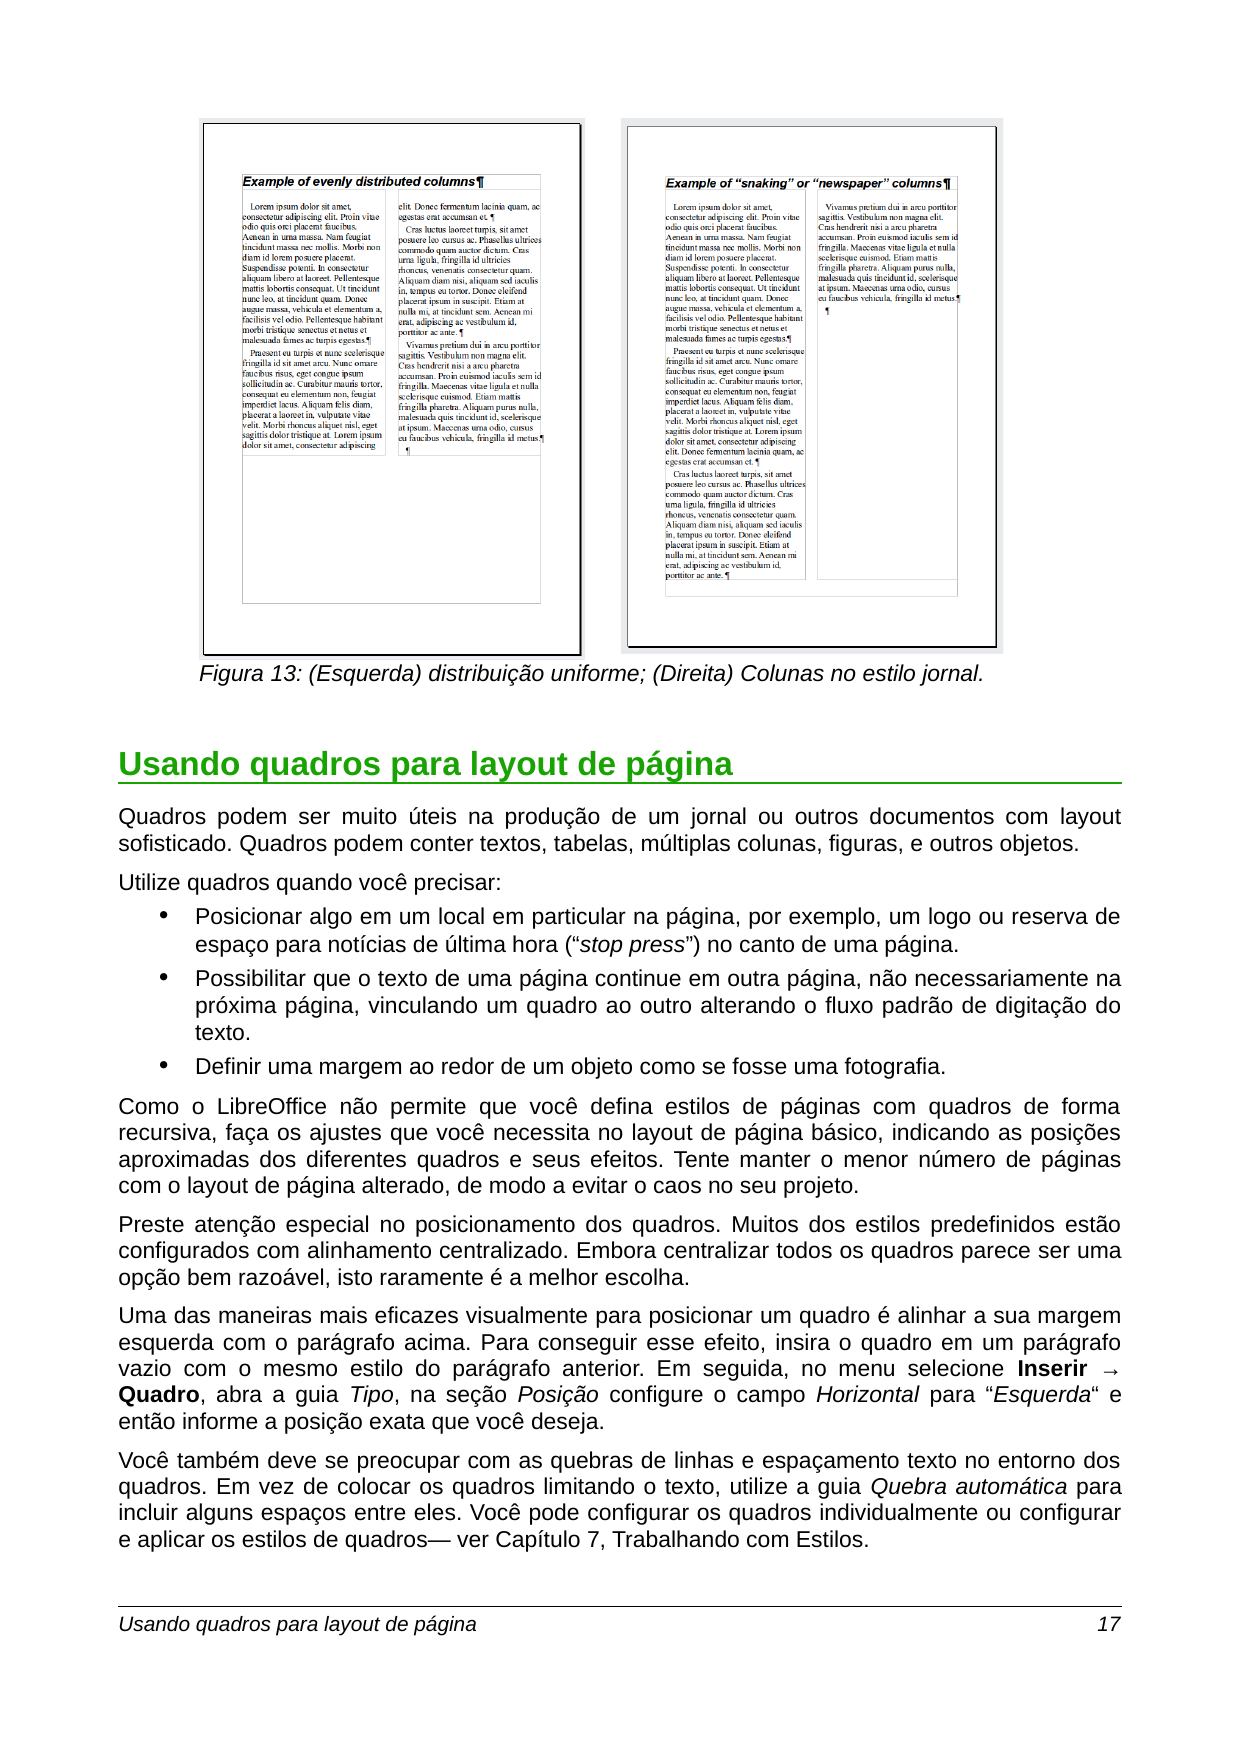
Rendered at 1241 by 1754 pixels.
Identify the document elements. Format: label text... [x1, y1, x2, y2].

picture [198, 118, 586, 660]
picture [620, 118, 1004, 654]
text Você também deve se preocupar com as quebras de linhas e espaçamento texto no entorno dos quadros. Em vez de colocar os quadros limitando o texto, utilize a guia Quebra automática para incluir alguns espaços entre eles. Você pode configurar os quadros individualmente ou configurar e aplicar os estilos de quadros— ver Capítulo 7, Trabalhando com Estilos. [118, 1447, 1122, 1552]
text Quadros podem ser muito úteis na produção de um jornal ou outros documentos com layout sofisticado. Quadros podem conter textos, tabelas, múltiplas colunas, figuras, e outros objetos. [118, 803, 1122, 856]
text Como o LibreOffice não permite que você defina estilos de páginas com quadros de forma recursiva, faça os ajustes que você necessita no layout de página básico, indicando as posições aproximadas dos diferentes quadros e seus efeitos. Tente manter o menor número de páginas com o layout de página alterado, de modo a evitar o caos no seu projeto. [118, 1093, 1122, 1198]
list Possibilitar que o texto de uma página continue em outra página, não necessariamente na próxima página, vinculando um quadro ao outro alterando o fluxo padrão de digitação do texto. [156, 963, 1122, 1045]
table_cell Figura 13: (Esquerda) distribuição uniforme; (Direita) Colunas no estilo jornal. [199, 660, 1070, 694]
table_header [586, 118, 621, 660]
text Preste atenção especial no posicionamento dos quadros. Muitos dos estilos predefinidos estão configurados com alinhamento centralizado. Embora centralizar todos os quadros parece ser uma opção bem razoável, isto raramente é a melhor escolha. [118, 1211, 1122, 1290]
list Definir uma margem ao redor de um objeto como se fosse uma fotografia. [156, 1051, 1122, 1080]
list Posicionar algo em um local em particular na página, por exemplo, um logo ou reserva de espaço para notícias de última hora (“stop press”) no canto de uma página. [156, 901, 1122, 957]
table_header [621, 118, 1070, 660]
subtitle Usando quadros para layout de página [118, 744, 1122, 782]
text Uma das maneiras mais eficazes visualmente para posicionar um quadro é alinhar a sua margem esquerda com o parágrafo acima. Para conseguir esse efeito, insira o quadro em um parágrafo vazio com o mesmo estilo do parágrafo anterior. Em seguida, no menu selecione Inserir → Quadro, abra a guia Tipo, na seção Posição configure o campo Horizontal para “Esquerda“ e então informe a posição exata que você deseja. [118, 1302, 1122, 1434]
list Utilize quadros quando você precisar: [118, 868, 1122, 895]
